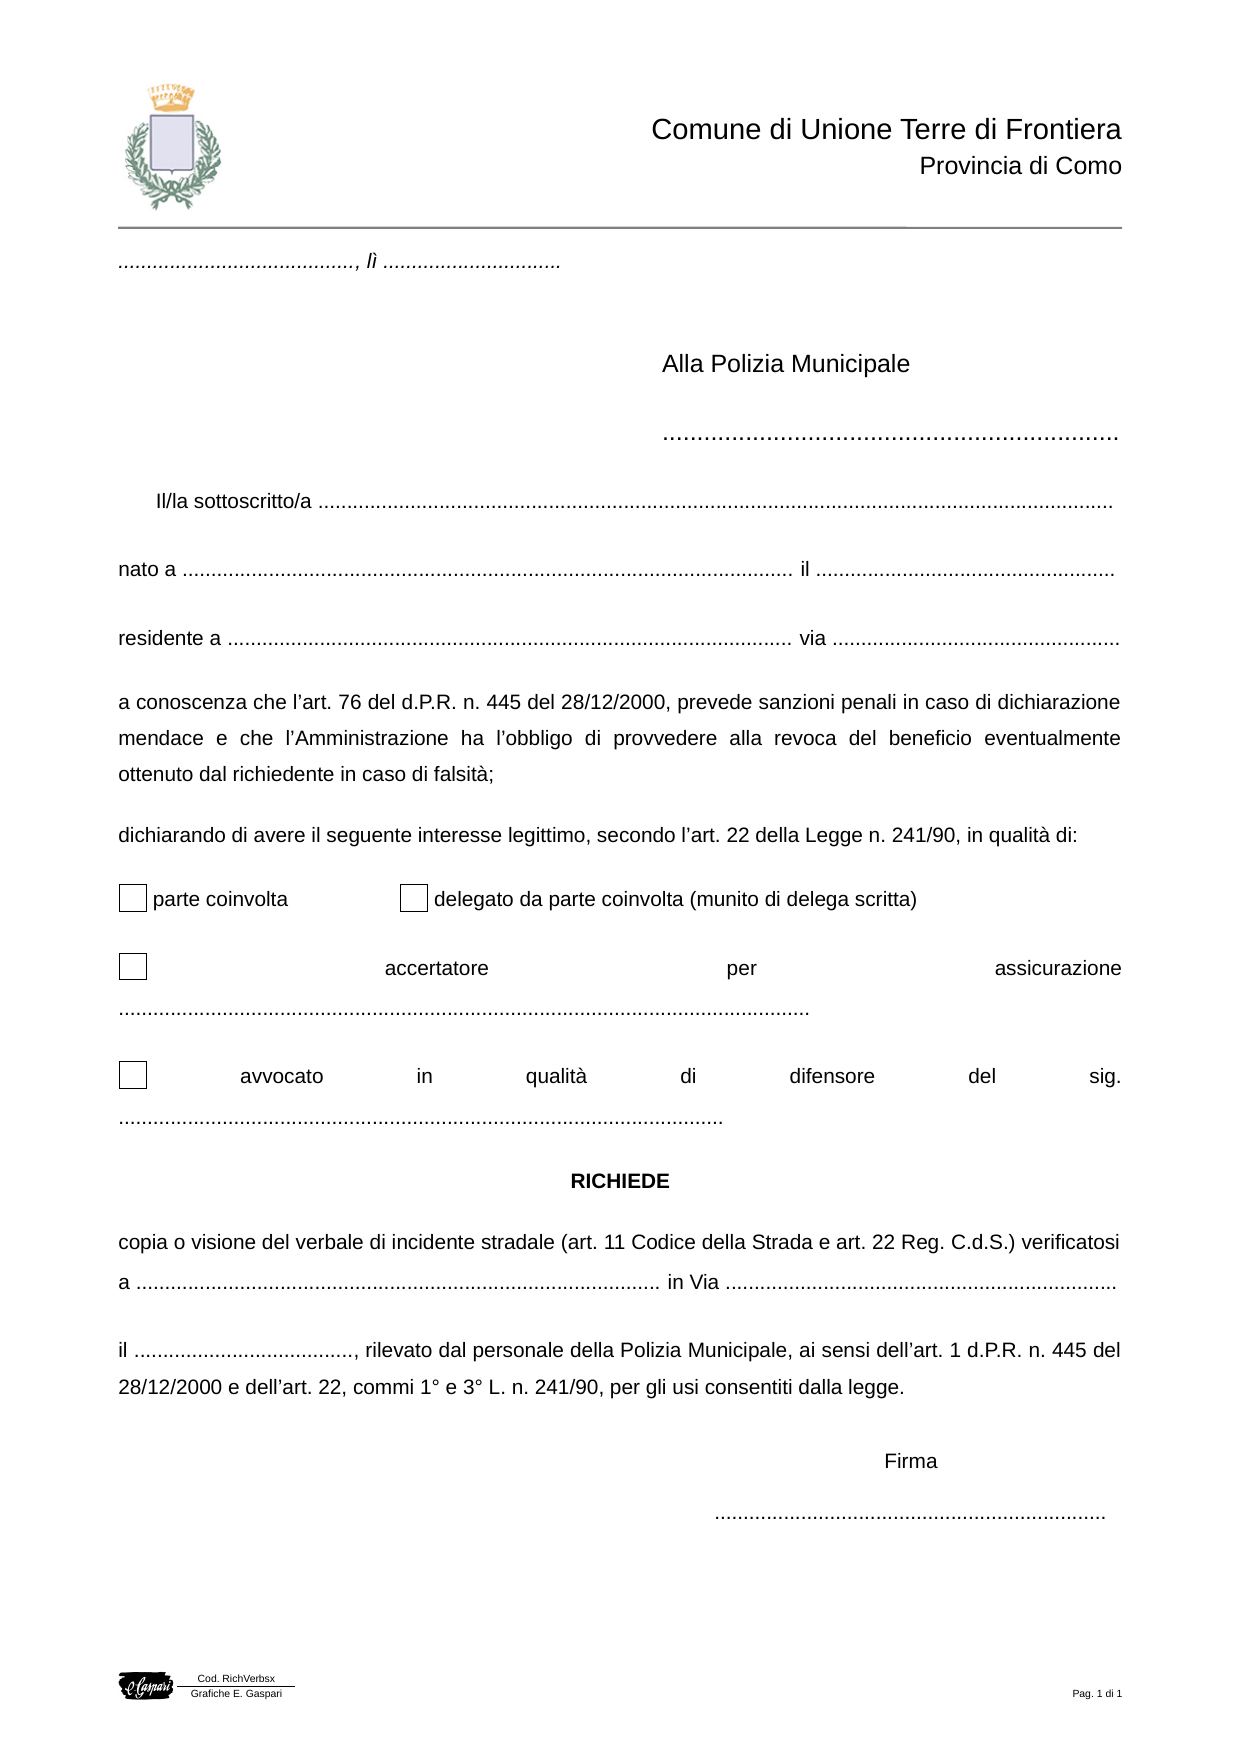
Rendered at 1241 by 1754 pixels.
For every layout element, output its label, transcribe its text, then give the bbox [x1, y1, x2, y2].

text Provincia di Como [224, 151, 1122, 180]
text accertatore per assicurazione ........................................................................................................................ [118, 952, 1122, 1021]
text .................................................................... [699, 1496, 1122, 1525]
text RICHIEDE [118, 1169, 1122, 1193]
text Alla Polizia Municipale [118, 349, 1122, 378]
text copia o visione del verbale di incidente stradale (art. 11 Codice della Strada e art. 22 Reg. C.d.S.) verificatosi a ........................................................................................... in Via .................................................................... [118, 1230, 1122, 1295]
text .................................................................. [118, 417, 1122, 446]
text Comune di Unione Terre di Frontiera [224, 112, 1122, 146]
text Il/la sottoscritto/a .......................................................................................................................................... [118, 485, 1122, 514]
text nato a .......................................................................................................... il .................................................... [118, 553, 1122, 582]
picture [122, 82, 224, 213]
text ........................................., lì ............................... [118, 245, 1122, 274]
text Firma [699, 1448, 1122, 1472]
text residente a .................................................................................................. via .................................................. [118, 622, 1122, 650]
text avvocato in qualità di difensore del sig. ......................................................................................................... [118, 1060, 1122, 1130]
text il ......................................, rilevato dal personale della Polizia Municipale, ai sensi dell’art. 1 d.P.R. n. 445 del 28/12/2000 e dell’art. 22, commi 1° e 3° L. n. 241/90, per gli usi consentiti dalla legge. [118, 1334, 1122, 1399]
text parte coinvolta delegato da parte coinvolta (munito di delega scritta) [118, 883, 1122, 912]
text a conoscenza che l’art. 76 del d.P.R. n. 445 del 28/12/2000, prevede sanzioni penali in caso di dichiarazione mendace e che l’Amministrazione ha l’obbligo di provvedere alla revoca del beneficio eventualmente ottenuto dal richiedente in caso di falsità; [118, 690, 1122, 786]
picture [118, 1671, 174, 1700]
text dichiarando di avere il seguente interesse legittimo, secondo l’art. 22 della Legge n. 241/90, in qualità di: [118, 822, 1122, 846]
